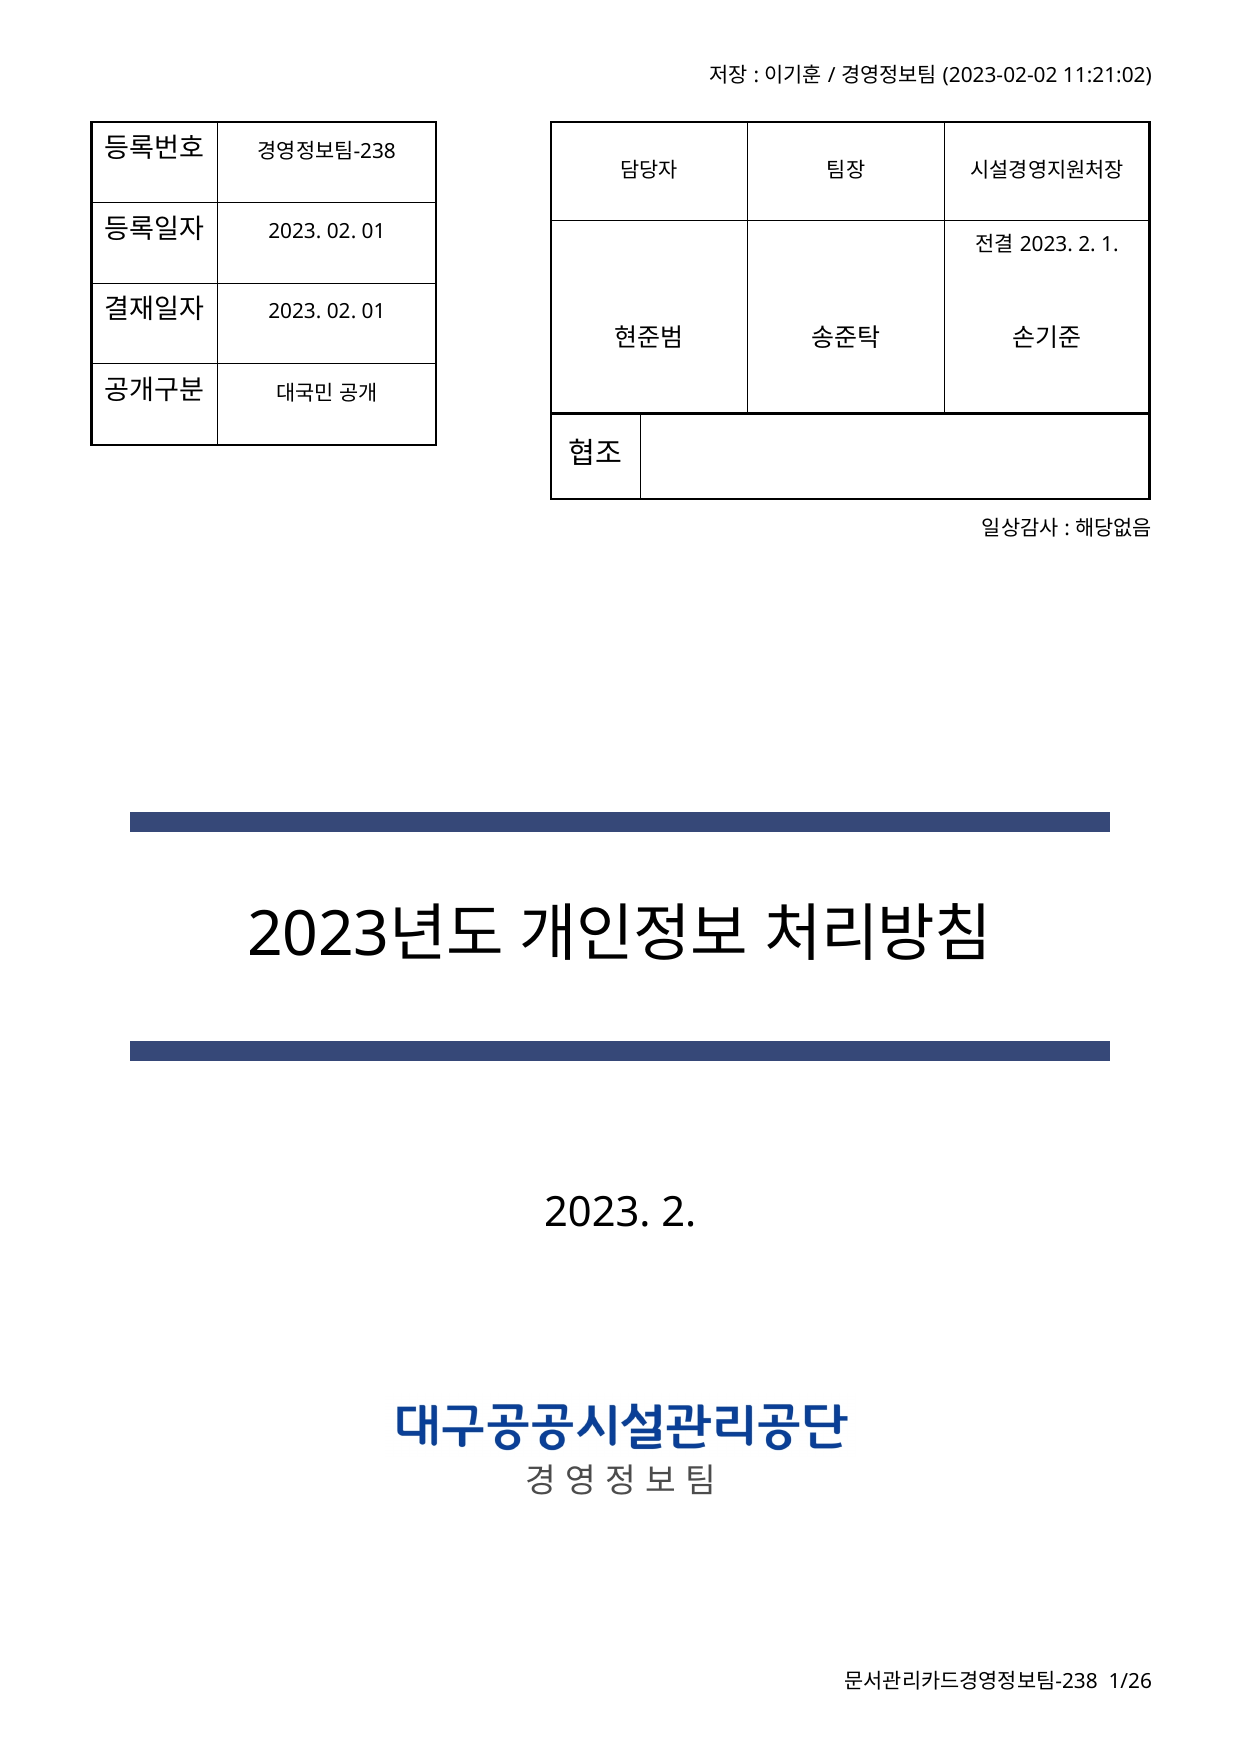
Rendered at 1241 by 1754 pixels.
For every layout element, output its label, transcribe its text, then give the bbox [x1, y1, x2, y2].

table_cell [748, 221, 944, 290]
table_cell 2023. 02. 01 [218, 284, 435, 362]
picture [385, 1393, 855, 1457]
table_cell 협조 [552, 415, 640, 498]
table_cell 대국민 공개 [218, 364, 435, 443]
table_cell 송준탁 [748, 290, 944, 412]
table_cell [641, 415, 896, 498]
table_header [436, 121, 550, 498]
table_cell [130, 1041, 1110, 1061]
table_cell 공개구분 [93, 364, 217, 443]
table_header 담당자 [552, 123, 747, 220]
table_header 경영정보팀-238 [218, 123, 435, 202]
table_cell 현준범 [552, 290, 747, 412]
table_cell [552, 221, 747, 290]
text 일상감사 : 해당없음 [88, 512, 1152, 542]
table_cell 손기준 [945, 290, 1148, 412]
text 2023. 2. [88, 1182, 1152, 1238]
table_cell 2023년도 개인정보 처리방침 [130, 832, 1110, 1041]
table_cell 2023. 02. 01 [218, 203, 435, 283]
table_header [130, 812, 1110, 832]
table_cell 결재일자 [93, 284, 217, 362]
table_cell 등록일자 [93, 203, 217, 283]
table_header [373, 1389, 868, 1460]
table_header 팀장 [748, 123, 944, 220]
table_cell [92, 446, 217, 498]
table_cell [896, 415, 1148, 498]
table_cell [217, 446, 436, 498]
table_header 등록번호 [93, 123, 217, 202]
table_cell 전결 2023. 2. 1. [945, 221, 1148, 290]
table_header 시설경영지원처장 [945, 123, 1148, 220]
table_cell 경 영 정 보 팀 [373, 1460, 868, 1503]
